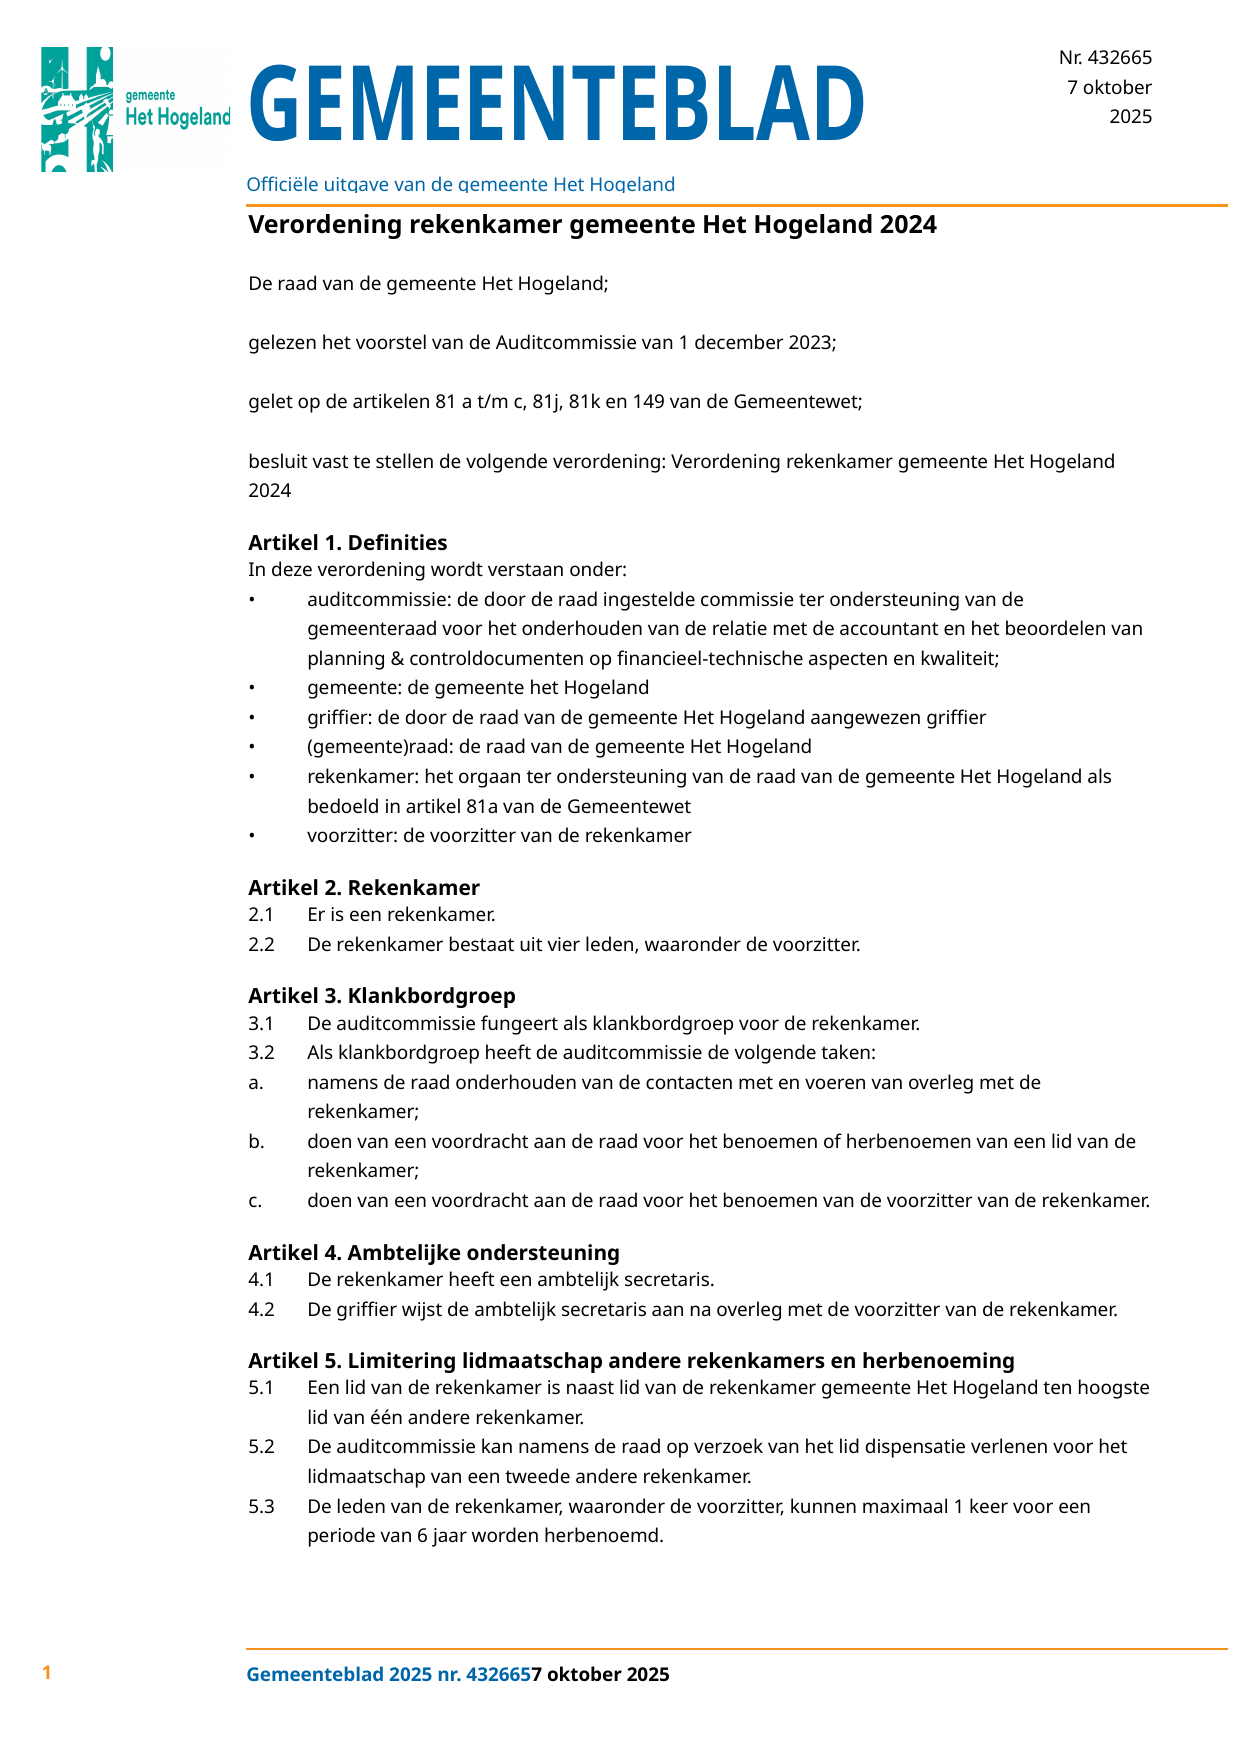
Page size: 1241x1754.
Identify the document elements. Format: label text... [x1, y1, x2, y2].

list De leden van de rekenkamer, waaronder de voorzitter, kunnen maximaal 1 keer voor een periode van 6 jaar worden herbenoemd. [248, 1493, 1152, 1548]
list De rekenkamer bestaat uit vier leden, waaronder de voorzitter. [248, 931, 1152, 957]
list doen van een voordracht aan de raad voor het benoemen of herbenoemen van een lid van de rekenkamer; [248, 1128, 1152, 1183]
list De griffier wijst de ambtelijk secretaris aan na overleg met de voorzitter van de rekenkamer. [248, 1296, 1152, 1321]
text Verordening rekenkamer gemeente Het Hogeland 2024 [248, 207, 1152, 241]
list (gemeente)raad: de raad van de gemeente Het Hogeland [248, 734, 1152, 759]
list gemeente: de gemeente het Hogeland [248, 674, 1152, 700]
text Artikel 5. Limitering lidmaatschap andere rekenkamers en herbenoeming [248, 1346, 1152, 1374]
text Artikel 4. Ambtelijke ondersteuning [248, 1238, 1152, 1266]
list De rekenkamer heeft een ambtelijk secretaris. [248, 1266, 1152, 1292]
text gelezen het voorstel van de Auditcommissie van 1 december 2023; [248, 329, 1152, 355]
list auditcommissie: de door de raad ingestelde commissie ter ondersteuning van de gemeenteraad voor het onderhouden van de relatie met de accountant en het beoordelen van planning & controldocumenten op financieel-technische aspecten en kwaliteit; [248, 586, 1152, 671]
list De auditcommissie kan namens de raad op verzoek van het lid dispensatie verlenen voor het lidmaatschap van een tweede andere rekenkamer. [248, 1434, 1152, 1489]
list De auditcommissie fungeert als klankbordgroep voor de rekenkamer. [248, 1010, 1152, 1036]
text Artikel 3. Klankbordgroep [248, 981, 1152, 1010]
text In deze verordening wordt verstaan onder: [248, 556, 1152, 582]
text Artikel 1. Definities [248, 528, 1152, 556]
list rekenkamer: het orgaan ter ondersteuning van de raad van de gemeente Het Hogeland als bedoeld in artikel 81a van de Gemeentewet [248, 763, 1152, 819]
text besluit vast te stellen de volgende verordening: Verordening rekenkamer gemeente Het Hogeland 2024 [248, 448, 1152, 503]
text gelet op de artikelen 81 a t/m c, 81j, 81k en 149 van de Gemeentewet; [248, 389, 1152, 414]
list Een lid van de rekenkamer is naast lid van de rekenkamer gemeente Het Hogeland ten hoogste lid van één andere rekenkamer. [248, 1374, 1152, 1430]
list namens de raad onderhouden van de contacten met en voeren van overleg met de rekenkamer; [248, 1069, 1152, 1124]
text De raad van de gemeente Het Hogeland; [248, 270, 1152, 296]
list griffier: de door de raad van de gemeente Het Hogeland aangewezen griffier [248, 704, 1152, 730]
list voorzitter: de voorzitter van de rekenkamer [248, 822, 1152, 848]
list Er is een rekenkamer. [248, 901, 1152, 927]
list doen van een voordracht aan de raad voor het benoemen van de voorzitter van de rekenkamer. [248, 1187, 1152, 1213]
list Als klankbordgroep heeft de auditcommissie de volgende taken: [248, 1039, 1152, 1065]
text Artikel 2. Rekenkamer [248, 873, 1152, 901]
picture [41, 47, 231, 172]
